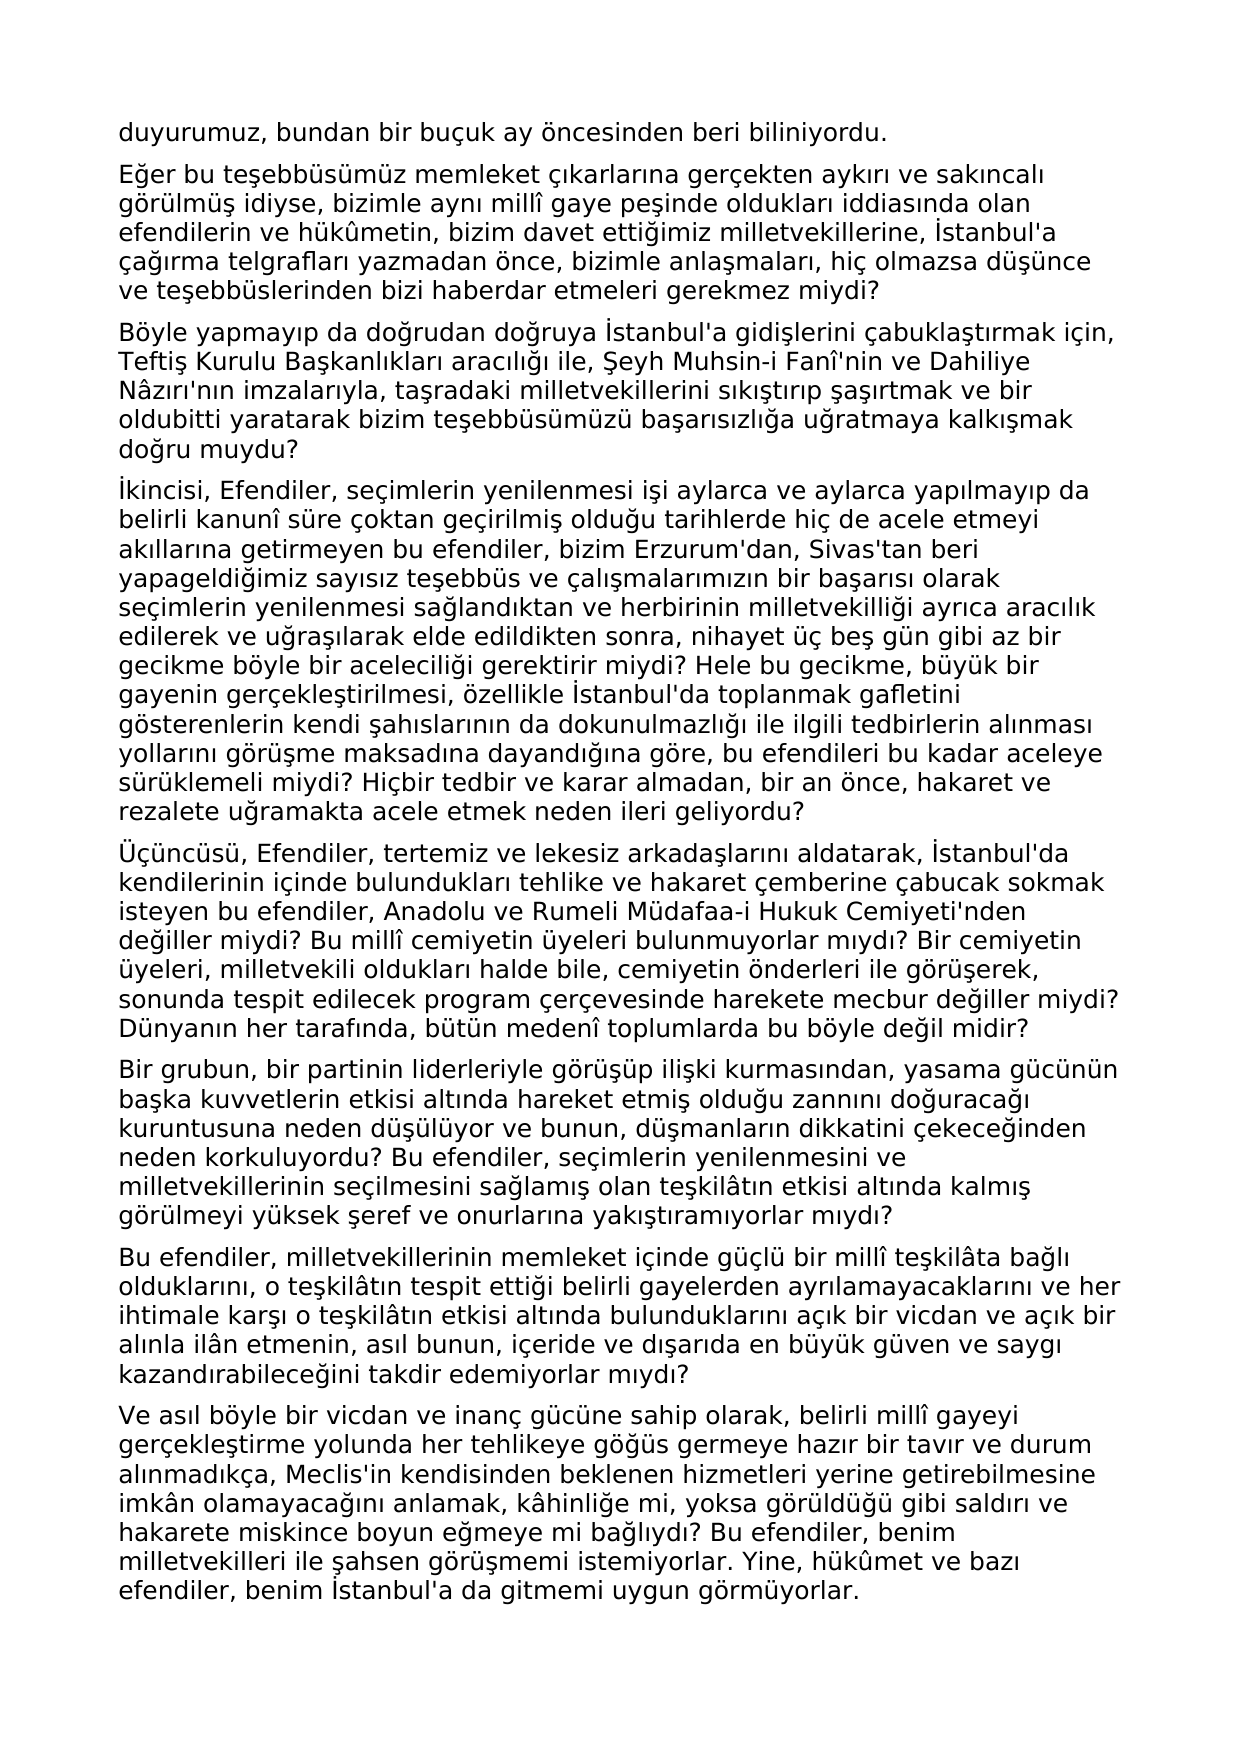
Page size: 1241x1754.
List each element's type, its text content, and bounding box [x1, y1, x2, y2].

text Ve asıl böyle bir vicdan ve inanç gücüne sahip olarak, belirli millî gayeyi gerçekleştirme yolunda her tehlikeye göğüs germeye hazır bir tavır ve durum alınmadıkça, Meclis'in kendisinden beklenen hizmetleri yerine getirebilmesine imkân olamayacağını anlamak, kâhinliğe mi, yoksa görüldüğü gibi saldırı ve hakarete miskince boyun eğmeye mi bağlıydı? Bu efendiler, benim milletvekilleri ile şahsen görüşmemi istemiyorlar. Yine, hükûmet ve bazı efendiler, benim İstanbul'a da gitmemi uygun görmüyorlar. [118, 1401, 1122, 1606]
text Eğer bu teşebbüsümüz memleket çıkarlarına gerçekten aykırı ve sakıncalı görülmüş idiyse, bizimle aynı millî gaye peşinde oldukları iddiasında olan efendilerin ve hükûmetin, bizim davet ettiğimiz milletvekillerine, İstanbul'a çağırma telgrafları yazmadan önce, bizimle anlaşmaları, hiç olmazsa düşünce ve teşebbüslerinden bizi haberdar etmeleri gerekmez miydi? [118, 160, 1122, 306]
text İkincisi, Efendiler, seçimlerin yenilenmesi işi aylarca ve aylarca yapılmayıp da belirli kanunî süre çoktan geçirilmiş olduğu tarihlerde hiç de acele etmeyi akıllarına getirmeyen bu efendiler, bizim Erzurum'dan, Sivas'tan beri yapageldiğimiz sayısız teşebbüs ve çalışmalarımızın bir başarısı olarak seçimlerin yenilenmesi sağlandıktan ve herbirinin milletvekilliği ayrıca aracılık edilerek ve uğraşılarak elde edildikten sonra, nihayet üç beş gün gibi az bir gecikme böyle bir aceleciliği gerektirir miydi? Hele bu gecikme, büyük bir gayenin gerçekleştirilmesi, özellikle İstanbul'da toplanmak gafletini gösterenlerin kendi şahıslarının da dokunulmazlığı ile ilgili tedbirlerin alınması yollarını görüşme maksadına dayandığına göre, bu efendileri bu kadar aceleye sürüklemeli miydi? Hiçbir tedbir ve karar almadan, bir an önce, hakaret ve rezalete uğramakta acele etmek neden ileri geliyordu? [118, 476, 1122, 826]
text Böyle yapmayıp da doğrudan doğruya İstanbul'a gidişlerini çabuklaştırmak için, Teftiş Kurulu Başkanlıkları aracılığı ile, Şeyh Muhsin-i Fanî'nin ve Dahiliye Nâzırı'nın imzalarıyla, taşradaki milletvekillerini sıkıştırıp şaşırtmak ve bir oldubitti yaratarak bizim teşebbüsümüzü başarısızlığa uğratmaya kalkışmak doğru muydu? [118, 318, 1122, 464]
text duyurumuz, bundan bir buçuk ay öncesinden beri biliniyordu. [118, 118, 1122, 147]
text Bir grubun, bir partinin liderleriyle görüşüp ilişki kurmasından, yasama gücünün başka kuvvetlerin etkisi altında hareket etmiş olduğu zannını doğuracağı kuruntusuna neden düşülüyor ve bunun, düşmanların dikkatini çekeceğinden neden korkuluyordu? Bu efendiler, seçimlerin yenilenmesini ve milletvekillerinin seçilmesini sağlamış olan teşkilâtın etkisi altında kalmış görülmeyi yüksek şeref ve onurlarına yakıştıramıyorlar mıydı? [118, 1056, 1122, 1231]
text Üçüncüsü, Efendiler, tertemiz ve lekesiz arkadaşlarını aldatarak, İstanbul'da kendilerinin içinde bulundukları tehlike ve hakaret çemberine çabucak sokmak isteyen bu efendiler, Anadolu ve Rumeli Müdafaa-i Hukuk Cemiyeti'nden değiller miydi? Bu millî cemiyetin üyeleri bulunmuyorlar mıydı? Bir cemiyetin üyeleri, milletvekili oldukları halde bile, cemiyetin önderleri ile görüşerek, sonunda tespit edilecek program çerçevesinde harekete mecbur değiller miydi? Dünyanın her tarafında, bütün medenî toplumlarda bu böyle değil midir? [118, 839, 1122, 1043]
text Bu efendiler, milletvekillerinin memleket içinde güçlü bir millî teşkilâta bağlı olduklarını, o teşkilâtın tespit ettiği belirli gayelerden ayrılamayacaklarını ve her ihtimale karşı o teşkilâtın etkisi altında bulunduklarını açık bir vicdan ve açık bir alınla ilân etmenin, asıl bunun, içeride ve dışarıda en büyük güven ve saygı kazandırabileceğini takdir edemiyorlar mıydı? [118, 1243, 1122, 1389]
